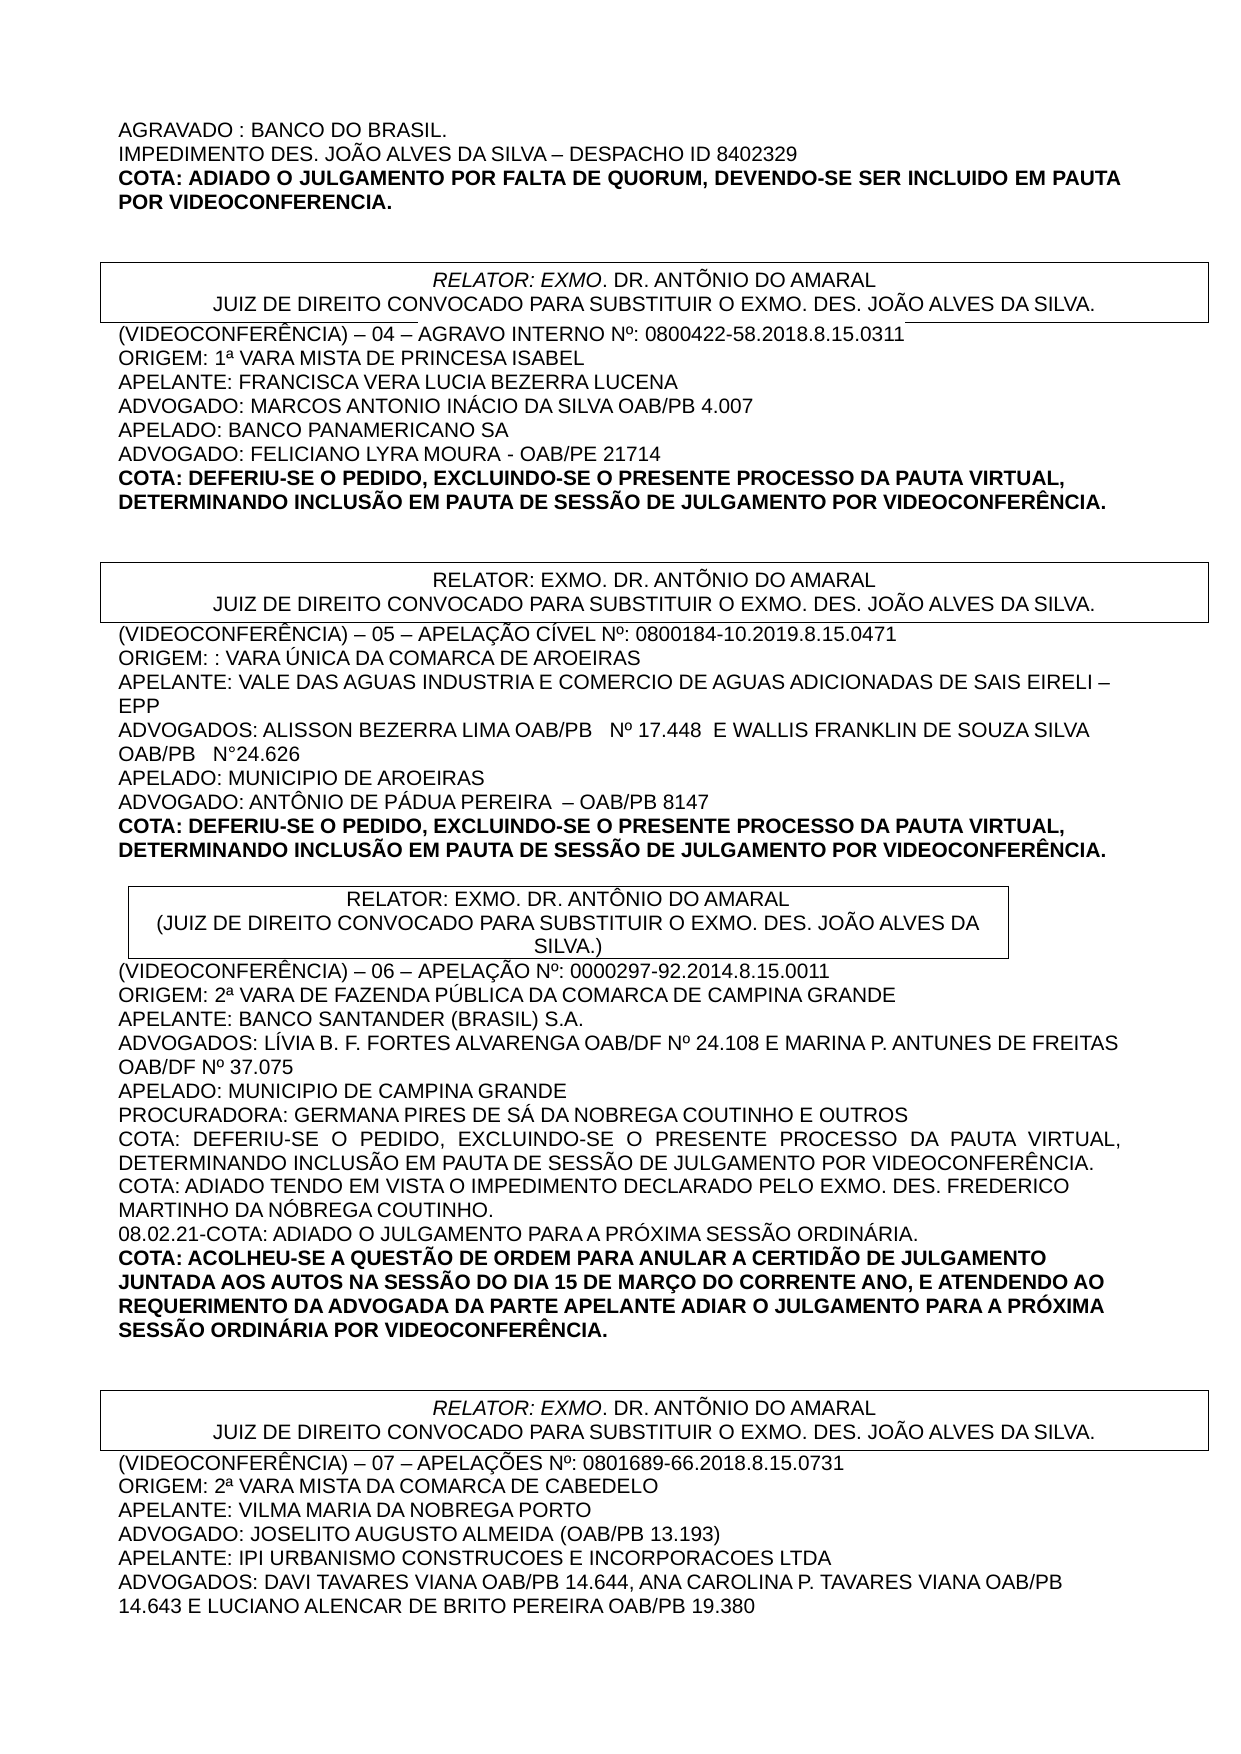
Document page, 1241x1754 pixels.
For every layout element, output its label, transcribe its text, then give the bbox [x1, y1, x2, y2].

text (VIDEOCONFERÊNCIA) – 07 – APELAÇÕES Nº: 0801689-66.2018.8.15.0731 ORIGEM: 2ª VARA MISTA DA COMARCA DE CABEDELO [118, 1451, 1122, 1498]
text 08.02.21-COTA: ADIADO O JULGAMENTO PARA A PRÓXIMA SESSÃO ORDINÁRIA. [118, 1222, 1122, 1246]
text ADVOGADOS: LÍVIA B. F. FORTES ALVARENGA OAB/DF Nº 24.108 E MARINA P. ANTUNES DE FREITAS OAB/DF Nº 37.075 APELADO: MUNICIPIO DE CAMPINA GRANDE [118, 1031, 1122, 1102]
text COTA: ACOLHEU-SE A QUESTÃO DE ORDEM PARA ANULAR A CERTIDÃO DE JULGAMENTO JUNTADA AOS AUTOS NA SESSÃO DO DIA 15 DE MARÇO DO CORRENTE ANO, E ATENDENDO AO REQUERIMENTO DA ADVOGADA DA PARTE APELANTE ADIAR O JULGAMENTO PARA A PRÓXIMA SESSÃO ORDINÁRIA POR VIDEOCONFERÊNCIA. [118, 1246, 1122, 1342]
text IMPEDIMENTO DES. JOÃO ALVES DA SILVA – DESPACHO ID 8402329 [118, 142, 1122, 166]
text COTA: ADIADO TENDO EM VISTA O IMPEDIMENTO DECLARADO PELO EXMO. DES. FREDERICO MARTINHO DA NÓBREGA COUTINHO. [118, 1174, 1122, 1222]
text (VIDEOCONFERÊNCIA) – 05 – APELAÇÃO CÍVEL Nº: 0800184-10.2019.8.15.0471 ORIGEM: : VARA ÚNICA DA COMARCA DE AROEIRAS [118, 623, 1122, 670]
text (VIDEOCONFERÊNCIA) – 06 – APELAÇÃO Nº: 0000297-92.2014.8.15.0011 ORIGEM: 2ª VARA DE FAZENDA PÚBLICA DA COMARCA DE CAMPINA GRANDE [118, 959, 1122, 1007]
text ADVOGADOS: DAVI TAVARES VIANA OAB/PB 14.644, ANA CAROLINA P. TAVARES VIANA OAB/PB 14.643 E LUCIANO ALENCAR DE BRITO PEREIRA OAB/PB 19.380 [118, 1570, 1122, 1618]
text ADVOGADO: JOSELITO AUGUSTO ALMEIDA (OAB/PB 13.193) [118, 1522, 1122, 1546]
text APELANTE: VILMA MARIA DA NOBREGA PORTO [118, 1498, 1122, 1522]
table_header RELATOR: EXMO. DR. ANTÕNIO DO AMARAL JUIZ DE DIREITO CONVOCADO PARA SUBSTITUIR O EXMO. DES. JOÃO ALVES DA SILVA. [101, 1391, 1208, 1450]
text COTA: DEFERIU-SE O PEDIDO, EXCLUINDO-SE O PRESENTE PROCESSO DA PAUTA VIRTUAL, DETERMINANDO INCLUSÃO EM PAUTA DE SESSÃO DE JULGAMENTO POR VIDEOCONFERÊNCIA. [118, 814, 1122, 862]
text APELANTE: VALE DAS AGUAS INDUSTRIA E COMERCIO DE AGUAS ADICIONADAS DE SAIS EIRELI – EPP [118, 670, 1122, 718]
text APELANTE: IPI URBANISMO CONSTRUCOES E INCORPORACOES LTDA [118, 1546, 1122, 1570]
text ADVOGADO: FELICIANO LYRA MOURA - OAB/PE 21714 [118, 442, 1122, 466]
table_header RELATOR: EXMO. DR. ANTÕNIO DO AMARAL JUIZ DE DIREITO CONVOCADO PARA SUBSTITUIR O EXMO. DES. JOÃO ALVES DA SILVA. [101, 263, 1208, 322]
text COTA: DEFERIU-SE O PEDIDO, EXCLUINDO-SE O PRESENTE PROCESSO DA PAUTA VIRTUAL, DETERMINANDO INCLUSÃO EM PAUTA DE SESSÃO DE JULGAMENTO POR VIDEOCONFERÊNCIA. [118, 466, 1122, 514]
table_header RELATOR: EXMO. DR. ANTÕNIO DO AMARAL JUIZ DE DIREITO CONVOCADO PARA SUBSTITUIR O EXMO. DES. JOÃO ALVES DA SILVA. [101, 563, 1208, 622]
text COTA: ADIADO O JULGAMENTO POR FALTA DE QUORUM, DEVENDO-SE SER INCLUIDO EM PAUTA POR VIDEOCONFERENCIA. [118, 166, 1122, 214]
table_header RELATOR: EXMO. DR. ANTÔNIO DO AMARAL (JUIZ DE DIREITO CONVOCADO PARA SUBSTITUIR O EXMO. DES. JOÃO ALVES DA SILVA.) [129, 887, 1008, 958]
text ADVOGADO: MARCOS ANTONIO INÁCIO DA SILVA OAB/PB 4.007 APELADO: BANCO PANAMERICANO SA [118, 394, 1122, 442]
text APELANTE: BANCO SANTANDER (BRASIL) S.A. [118, 1007, 1122, 1031]
text PROCURADORA: GERMANA PIRES DE SÁ DA NOBREGA COUTINHO E OUTROS [118, 1102, 1122, 1126]
text ADVOGADOS: ALISSON BEZERRA LIMA OAB/PB Nº 17.448 E WALLIS FRANKLIN DE SOUZA SILVA OAB/PB N°24.626 APELADO: MUNICIPIO DE AROEIRAS ADVOGADO: ANTÔNIO DE PÁDUA PEREIRA – OAB/PB 8147 [118, 718, 1122, 814]
text AGRAVADO : BANCO DO BRASIL. [118, 118, 1122, 142]
text COTA: DEFERIU-SE O PEDIDO, EXCLUINDO-SE O PRESENTE PROCESSO DA PAUTA VIRTUAL, DETERMINANDO INCLUSÃO EM PAUTA DE SESSÃO DE JULGAMENTO POR VIDEOCONFERÊNCIA. [118, 1126, 1122, 1174]
text (VIDEOCONFERÊNCIA) – 04 – AGRAVO INTERNO Nº: 0800422-58.2018.8.15.0311 ORIGEM: 1ª VARA MISTA DE PRINCESA ISABEL APELANTE: FRANCISCA VERA LUCIA BEZERRA LUCENA [118, 323, 1122, 394]
